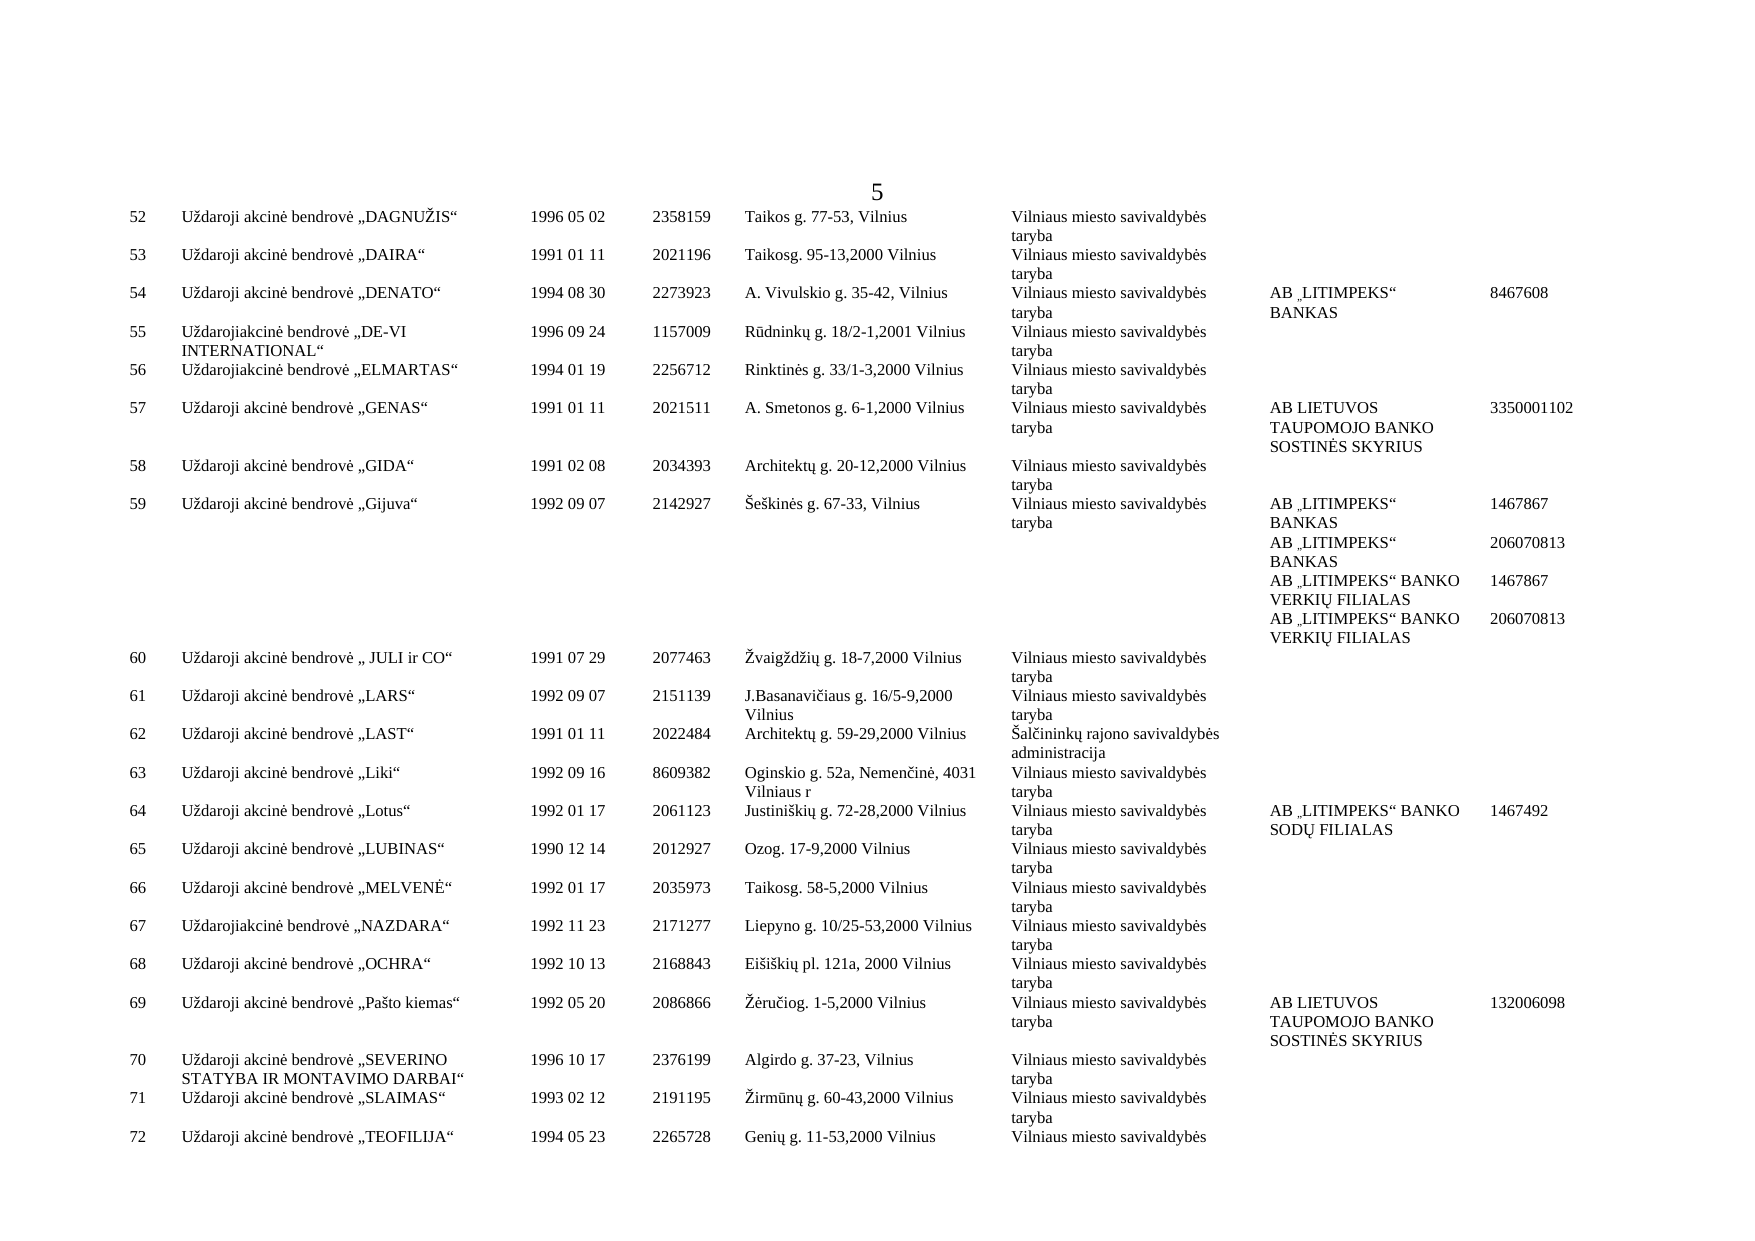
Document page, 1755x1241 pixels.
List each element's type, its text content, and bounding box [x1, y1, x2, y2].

table_cell 2256712 [641, 360, 733, 398]
table_cell 1991 07 29 [519, 648, 641, 686]
table_cell [1258, 878, 1479, 916]
table_cell Taikosg. 58-5,2000 Vilnius [733, 878, 1000, 916]
table_cell 53 [118, 245, 170, 283]
table_cell Uždaroji akcinė bendrovė „SLAIMAS“ [170, 1088, 519, 1127]
table_cell [1479, 456, 1703, 494]
table_cell 1996 05 02 [519, 207, 641, 245]
table_cell Uždaroji akcinė bendrovė „Lotus“ [170, 801, 519, 839]
table_cell [1479, 763, 1703, 801]
table_cell Uždaroji akcinė bendrovė „GIDA“ [170, 456, 519, 494]
table_cell A. Smetonos g. 6-1,2000 Vilnius [733, 398, 1000, 456]
table_cell 2168843 [641, 954, 733, 992]
table_cell 67 [118, 916, 170, 954]
table_cell Uždaroji akcinė bendrovė „ JULI ir CO“ [170, 648, 519, 686]
table_cell Architektų g. 20-12,2000 Vilnius [733, 456, 1000, 494]
table_cell AB „LITIMPEKS“ BANKAS AB „LITIMPEKS“ BANKAS AB „LITIMPEKS“ BANKO VERKIŲ FILIALAS AB „LITIMPEKS“ BANKO VERKIŲ FILIALAS [1258, 494, 1479, 647]
table_cell 69 [118, 993, 170, 1050]
table_cell 1992 10 13 [519, 954, 641, 992]
table_cell [1258, 954, 1479, 992]
table_cell Vilniaus miesto savivaldybės taryba [1000, 398, 1258, 456]
table_cell Eišiškių pl. 121a, 2000 Vilnius [733, 954, 1000, 992]
table_cell [1479, 686, 1703, 724]
table_cell 2151139 [641, 686, 733, 724]
table_cell [1258, 724, 1479, 762]
table_cell [1479, 360, 1703, 398]
table_cell 2265728 [641, 1127, 652, 1146]
table_cell 1991 01 11 [519, 398, 641, 456]
table_cell 2191195 [641, 1088, 733, 1127]
table_cell 2077463 [641, 648, 733, 686]
table_cell Uždaroji akcinė bendrovė „GENAS“ [170, 398, 519, 456]
table_cell 8467608 [1479, 283, 1703, 322]
table_cell [1479, 878, 1703, 916]
table_cell [1479, 839, 1703, 877]
table_cell 55 [118, 322, 170, 360]
table_cell Vilniaus miesto savivaldybės taryba [1000, 1050, 1258, 1088]
table_cell 66 [118, 878, 170, 916]
table_cell 1996 09 24 [519, 322, 641, 360]
table_cell 70 [118, 1050, 170, 1088]
table_cell 1994 08 30 [519, 283, 641, 322]
table_cell 1991 02 08 [519, 456, 641, 494]
table_cell 1157009 [641, 322, 733, 360]
table_cell Rinktinės g. 33/1-3,2000 Vilnius [733, 360, 1000, 398]
table_cell 3350001102 [1479, 398, 1703, 456]
table_cell 57 [118, 398, 170, 456]
table_cell 2034393 [641, 456, 733, 494]
table_cell [1258, 1050, 1479, 1088]
table_cell [1479, 207, 1703, 245]
table_cell 52 [118, 207, 170, 245]
table_cell [1258, 916, 1479, 954]
table_cell 68 [118, 954, 170, 992]
table_cell 1994 01 19 [519, 360, 641, 398]
table_cell 2265728 [722, 1127, 733, 1146]
table_cell 1993 02 12 [519, 1088, 641, 1127]
table_cell Taikosg. 95-13,2000 Vilnius [733, 245, 1000, 283]
table_cell [1479, 648, 1703, 686]
table_cell 60 [118, 648, 170, 686]
table_cell 2171277 [641, 916, 733, 954]
table_cell [1258, 839, 1479, 877]
table_cell Vilniaus miesto savivaldybės taryba [1000, 993, 1258, 1050]
table_cell Žėručiog. 1-5,2000 Vilnius [733, 993, 1000, 1050]
table_cell Justiniškių g. 72-28,2000 Vilnius [733, 801, 1000, 839]
table_cell [1479, 954, 1703, 992]
table_cell 1992 05 20 [519, 993, 641, 1050]
table_cell [1258, 360, 1479, 398]
table_cell 8609382 [641, 763, 733, 801]
table_cell AB „LITIMPEKS“ BANKAS [1258, 283, 1479, 322]
table_cell [1479, 322, 1703, 360]
table_cell 2142927 [641, 494, 733, 647]
table_cell Uždaroji akcinė bendrovė „Liki“ [170, 763, 519, 801]
table_cell Uždarojiakcinė bendrovė „NAZDARA“ [170, 916, 519, 954]
table_cell [1258, 322, 1479, 360]
table_cell Liepyno g. 10/25-53,2000 Vilnius [733, 916, 1000, 954]
table_cell Žvaigždžių g. 18-7,2000 Vilnius [733, 648, 1000, 686]
table_cell AB „LITIMPEKS“ BANKO SODŲ FILIALAS [1258, 801, 1479, 839]
table_cell 1992 09 07 [519, 686, 641, 724]
table_cell [1258, 1127, 1479, 1146]
table_cell 2273923 [641, 283, 733, 322]
table_cell 1992 01 17 [519, 878, 641, 916]
table_cell Uždaroji akcinė bendrovė „LARS“ [170, 686, 519, 724]
table_cell [1258, 763, 1479, 801]
table_cell 1996 10 17 [519, 1050, 641, 1088]
table_cell 62 [118, 724, 170, 762]
table_cell 1991 01 11 [519, 245, 641, 283]
table_cell 58 [118, 456, 170, 494]
table_cell 65 [118, 839, 170, 877]
table_cell 63 [118, 763, 170, 801]
table_cell 1994 05 23 [519, 1127, 530, 1146]
table_cell 56 [118, 360, 170, 398]
table_cell 72 [118, 1127, 170, 1146]
table_cell Uždaroji akcinė bendrovė „Pašto kiemas“ [170, 993, 519, 1050]
table_cell Uždaroji akcinė bendrovė „MELVENĖ“ [170, 878, 519, 916]
table_cell Uždaroji akcinė bendrovė „DENATO“ [170, 283, 519, 322]
table_cell Rūdninkų g. 18/2-1,2001 Vilnius [733, 322, 1000, 360]
table_cell 2021511 [641, 398, 733, 456]
table_cell Uždaroji akcinė bendrovė „OCHRA“ [170, 954, 519, 992]
table_cell 2035973 [641, 878, 733, 916]
table_cell 2022484 [641, 724, 733, 762]
table_cell 2358159 [641, 207, 733, 245]
table_cell Uždarojiakcinė bendrovė „ELMARTAS“ [170, 360, 519, 398]
table_cell Šeškinės g. 67-33, Vilnius [733, 494, 1000, 647]
table_cell [1479, 724, 1703, 762]
table_cell 1990 12 14 [519, 839, 641, 877]
table_cell 132006098 [1479, 993, 1703, 1050]
table_cell 1991 01 11 [519, 724, 641, 762]
table_cell [1479, 1127, 1703, 1146]
table_cell 71 [118, 1088, 170, 1127]
table_cell 2021196 [641, 245, 733, 283]
table_cell Uždaroji akcinė bendrovė „DAGNUŽIS“ [170, 207, 519, 245]
table_cell Žirmūnų g. 60-43,2000 Vilnius [733, 1088, 1000, 1127]
table_cell 59 [118, 494, 170, 647]
table_cell A. Vivulskio g. 35-42, Vilnius [733, 283, 1000, 322]
table_cell Ozog. 17-9,2000 Vilnius [733, 839, 1000, 877]
table_cell Architektų g. 59-29,2000 Vilnius [733, 724, 1000, 762]
table_cell 2061123 [641, 801, 733, 839]
table_cell Uždaroji akcinė bendrovė „DAIRA“ [170, 245, 519, 283]
table_cell 1992 01 17 [519, 801, 641, 839]
table_cell [1258, 1088, 1479, 1127]
table_cell Uždaroji akcinė bendrovė „Gijuva“ [170, 494, 519, 647]
table_cell 1467867 206070813 1467867 206070813 [1479, 494, 1703, 647]
table_cell [1479, 1088, 1703, 1127]
table_cell 1992 11 23 [519, 916, 641, 954]
table_cell Uždaroji akcinė bendrovė „LUBINAS“ [170, 839, 519, 877]
table_cell 1467492 [1479, 801, 1703, 839]
table_cell Algirdo g. 37-23, Vilnius [733, 1050, 1000, 1088]
table_cell 54 [118, 283, 170, 322]
table_cell [1258, 207, 1479, 245]
table_cell 61 [118, 686, 170, 724]
table_cell [1479, 916, 1703, 954]
table_cell [1258, 686, 1479, 724]
table_cell [1258, 245, 1479, 283]
table_cell 64 [118, 801, 170, 839]
table_cell [1479, 245, 1703, 283]
table_cell [1258, 648, 1479, 686]
table_cell 1992 09 16 [519, 763, 641, 801]
table_cell [1258, 456, 1479, 494]
table_cell [1479, 1050, 1703, 1088]
table_cell 2012927 [641, 839, 733, 877]
table_cell Taikos g. 77-53, Vilnius [733, 207, 1000, 245]
table_cell 1994 05 23 [630, 1127, 641, 1146]
table_cell 2086866 [641, 993, 733, 1050]
table_cell Uždaroji akcinė bendrovė „LAST“ [170, 724, 519, 762]
table_cell Vilniaus miesto savivaldybės taryba [1000, 494, 1258, 647]
table_cell 2376199 [641, 1050, 733, 1088]
table_cell 1992 09 07 [519, 494, 641, 647]
